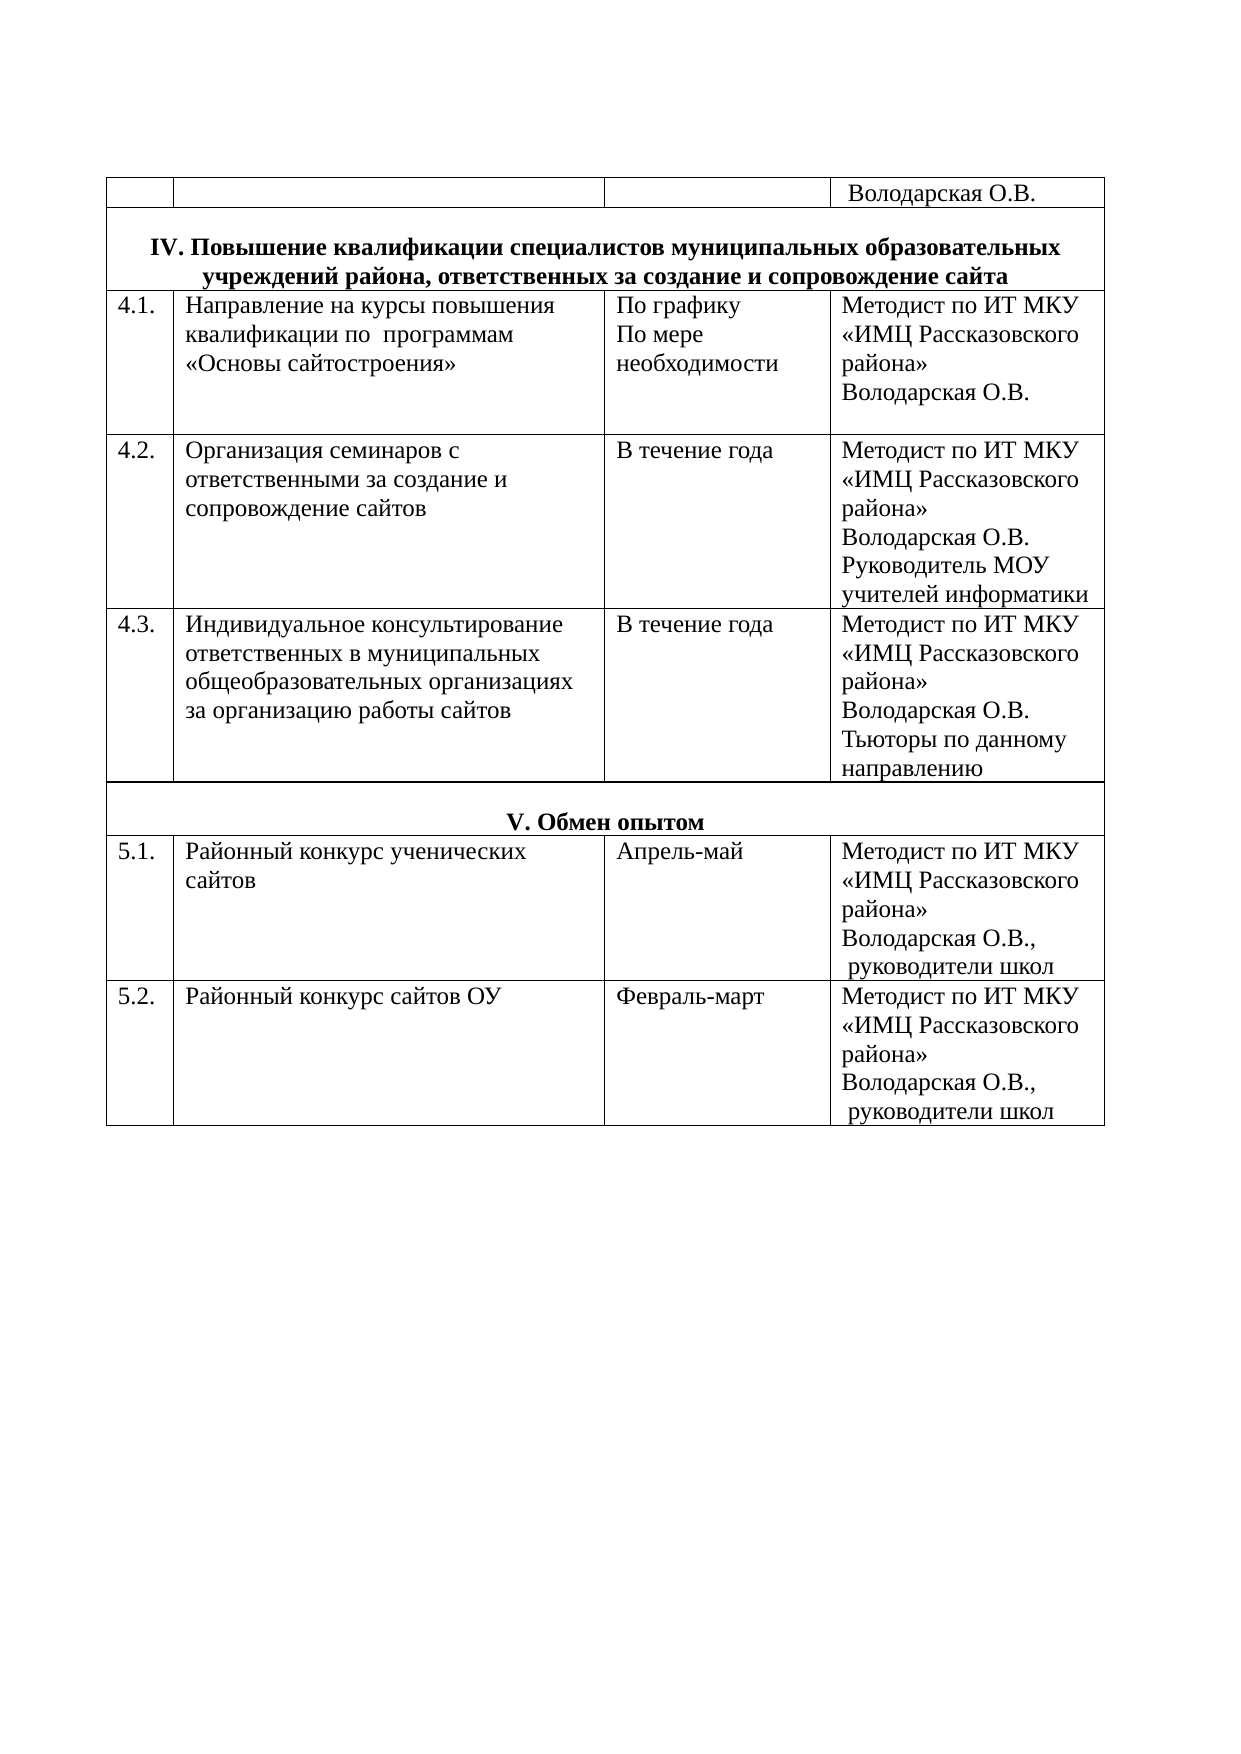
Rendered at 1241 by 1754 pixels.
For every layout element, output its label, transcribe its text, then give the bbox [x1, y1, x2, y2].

table_cell Методист по ИТ МКУ «ИМЦ Рассказовского района» Володарская О.В. [831, 291, 1104, 434]
table_cell V. Обмен опытом [107, 783, 1104, 835]
table_cell Володарская О.В. [831, 178, 1104, 207]
table_cell Индивидуальное консультирование ответственных в муниципальных общеобразовательных организациях за организацию работы сайтов [174, 609, 604, 781]
table_cell Направление на курсы повышения квалификации по программам «Основы сайтостроения» [174, 291, 604, 434]
table_cell 5.1. [107, 836, 173, 980]
table_cell Районный конкурс ученических сайтов [174, 836, 604, 980]
table_cell Методист по ИТ МКУ «ИМЦ Рассказовского района» Володарская О.В. Тьюторы по данному направлению [831, 609, 1104, 781]
table_cell 5.2. [107, 981, 173, 1125]
table_cell 4.3. [107, 609, 173, 781]
table_cell [107, 178, 173, 207]
table_cell Методист по ИТ МКУ «ИМЦ Рассказовского района» Володарская О.В., руководители школ [831, 836, 1104, 980]
table_cell [605, 178, 830, 207]
table_cell Методист по ИТ МКУ «ИМЦ Рассказовского района» Володарская О.В. Руководитель МОУ учителей информатики [831, 435, 1104, 608]
table_cell Февраль-март [605, 981, 830, 1125]
table_cell 4.1. [107, 291, 173, 434]
table_cell 4.2. [107, 435, 173, 608]
table_cell [174, 178, 604, 207]
table_cell В течение года [605, 609, 830, 781]
table_cell Апрель-май [605, 836, 830, 980]
table_cell В течение года [605, 435, 830, 608]
table_cell По графику По мере необходимости [605, 291, 830, 434]
table_cell Районный конкурс сайтов ОУ [174, 981, 604, 1125]
table_cell IV. Повышение квалификации специалистов муниципальных образовательных учреждений района, ответственных за создание и сопровождение сайта [107, 208, 1104, 289]
table_cell Организация семинаров с ответственными за создание и сопровождение сайтов [174, 435, 604, 608]
table_cell Методист по ИТ МКУ «ИМЦ Рассказовского района» Володарская О.В., руководители школ [831, 981, 1104, 1125]
